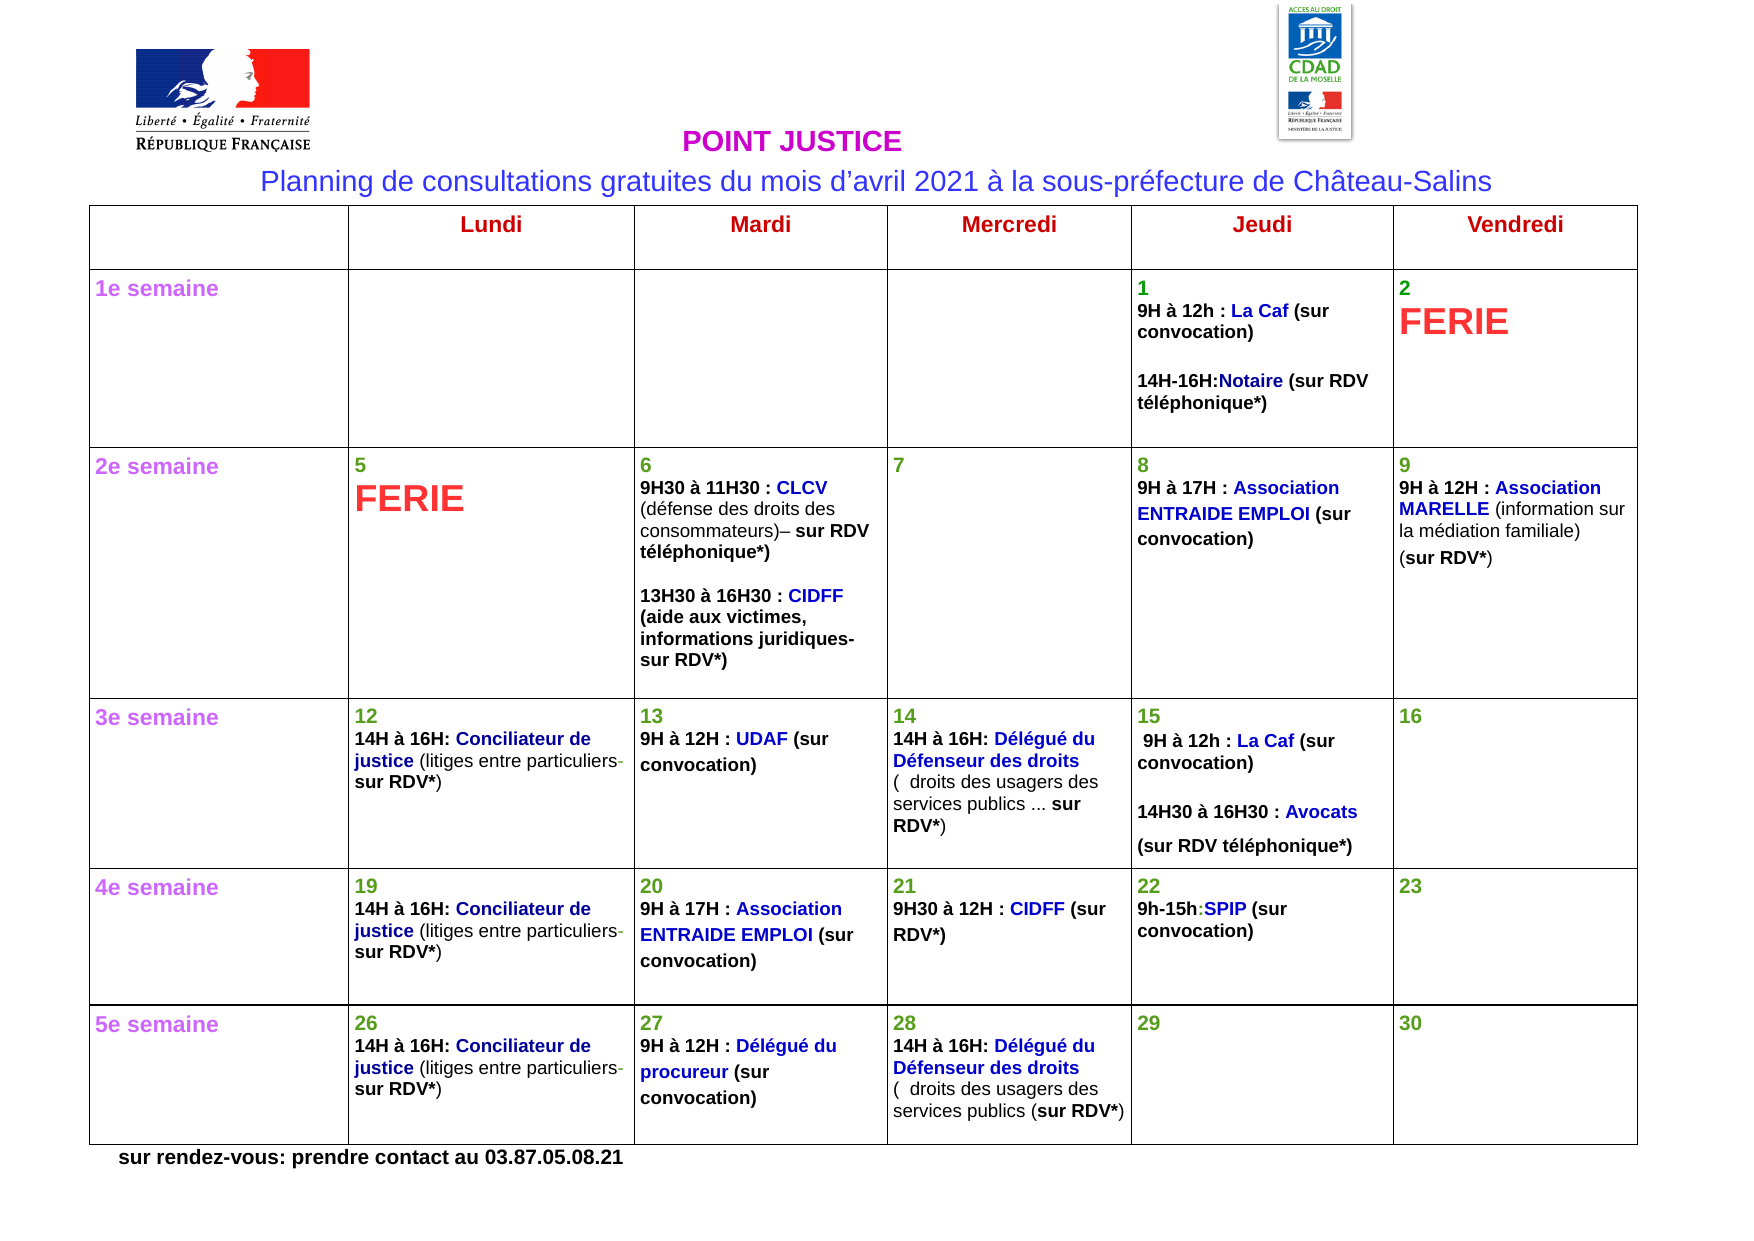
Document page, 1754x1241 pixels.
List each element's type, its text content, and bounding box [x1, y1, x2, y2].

table_cell 21 9H30 à 12H : CIDFF (sur RDV*) [888, 869, 1131, 1004]
table_cell 1 9H à 12h : La Caf (sur convocation) 14H-16H:Notaire (sur RDV téléphonique*) [1132, 270, 1393, 446]
table_cell 14 14H à 16H: Délégué du Défenseur des droits ( droits des usagers des services publics ... sur RDV*) [888, 699, 1131, 868]
table_cell 2 FERIE [1394, 270, 1637, 446]
table_header 26 14H à 16H: Conciliateur de justice (litiges entre particuliers-sur RDV*) [349, 1006, 634, 1144]
table_cell [888, 270, 1131, 446]
table_header Lundi [349, 206, 634, 269]
table_cell 8 9H à 17H : Association ENTRAIDE EMPLOI (sur convocation) [1132, 448, 1393, 698]
table_cell 1e semaine [90, 270, 348, 446]
table_cell 12 14H à 16H: Conciliateur de justice (litiges entre particuliers-sur RDV*) [349, 699, 634, 868]
table_cell 5 FERIE [349, 448, 634, 698]
table_cell 15 9H à 12h : La Caf (sur convocation) 14H30 à 16H30 : Avocats (sur RDV téléphonique*) [1132, 699, 1393, 868]
table_header 29 [1132, 1006, 1393, 1144]
table_cell 2e semaine [90, 448, 348, 698]
table_header Mardi [635, 206, 887, 269]
table_cell 9 9H à 12H : Association MARELLE (information sur la médiation familiale) (sur RDV*) [1394, 448, 1637, 698]
table_cell [349, 270, 634, 446]
text POINT JUSTICE [118, 124, 1636, 158]
table_cell 6 9H30 à 11H30 : CLCV (défense des droits des consommateurs)– sur RDV téléphonique*) 13H30 à 16H30 : CIDFF (aide aux victimes, informations juridiques-sur RDV*) [635, 448, 887, 698]
table_cell 4e semaine [90, 869, 348, 1004]
table_cell 20 9H à 17H : Association ENTRAIDE EMPLOI (sur convocation) [635, 869, 887, 1004]
table_cell 13 9H à 12H : UDAF (sur convocation) [635, 699, 887, 868]
table_cell 23 [1394, 869, 1637, 1004]
text Planning de consultations gratuites du mois d’avril 2021 à la sous-préfecture de Château-Salins [118, 164, 1636, 198]
table_header 28 14H à 16H: Délégué du Défenseur des droits ( droits des usagers des services publics (sur RDV*) [888, 1006, 1131, 1144]
table_header Jeudi [1132, 206, 1393, 269]
table_cell [635, 270, 887, 446]
table_header 27 9H à 12H : Délégué du procureur (sur convocation) [635, 1006, 887, 1144]
table_header Mercredi [888, 206, 1131, 269]
table_header [90, 206, 348, 269]
table_cell 3e semaine [90, 699, 348, 868]
table_cell 16 [1394, 699, 1637, 868]
table_cell 19 14H à 16H: Conciliateur de justice (litiges entre particuliers-sur RDV*) [349, 869, 634, 1004]
table_cell 22 9h-15h:SPIP (sur convocation) [1132, 869, 1393, 1004]
text sur rendez-vous: prendre contact au 03.87.05.08.21 [118, 1145, 1636, 1168]
table_cell 7 [888, 448, 1131, 698]
table_header 5e semaine [90, 1006, 348, 1144]
table_header 30 [1394, 1006, 1637, 1144]
table_header Vendredi [1394, 206, 1637, 269]
